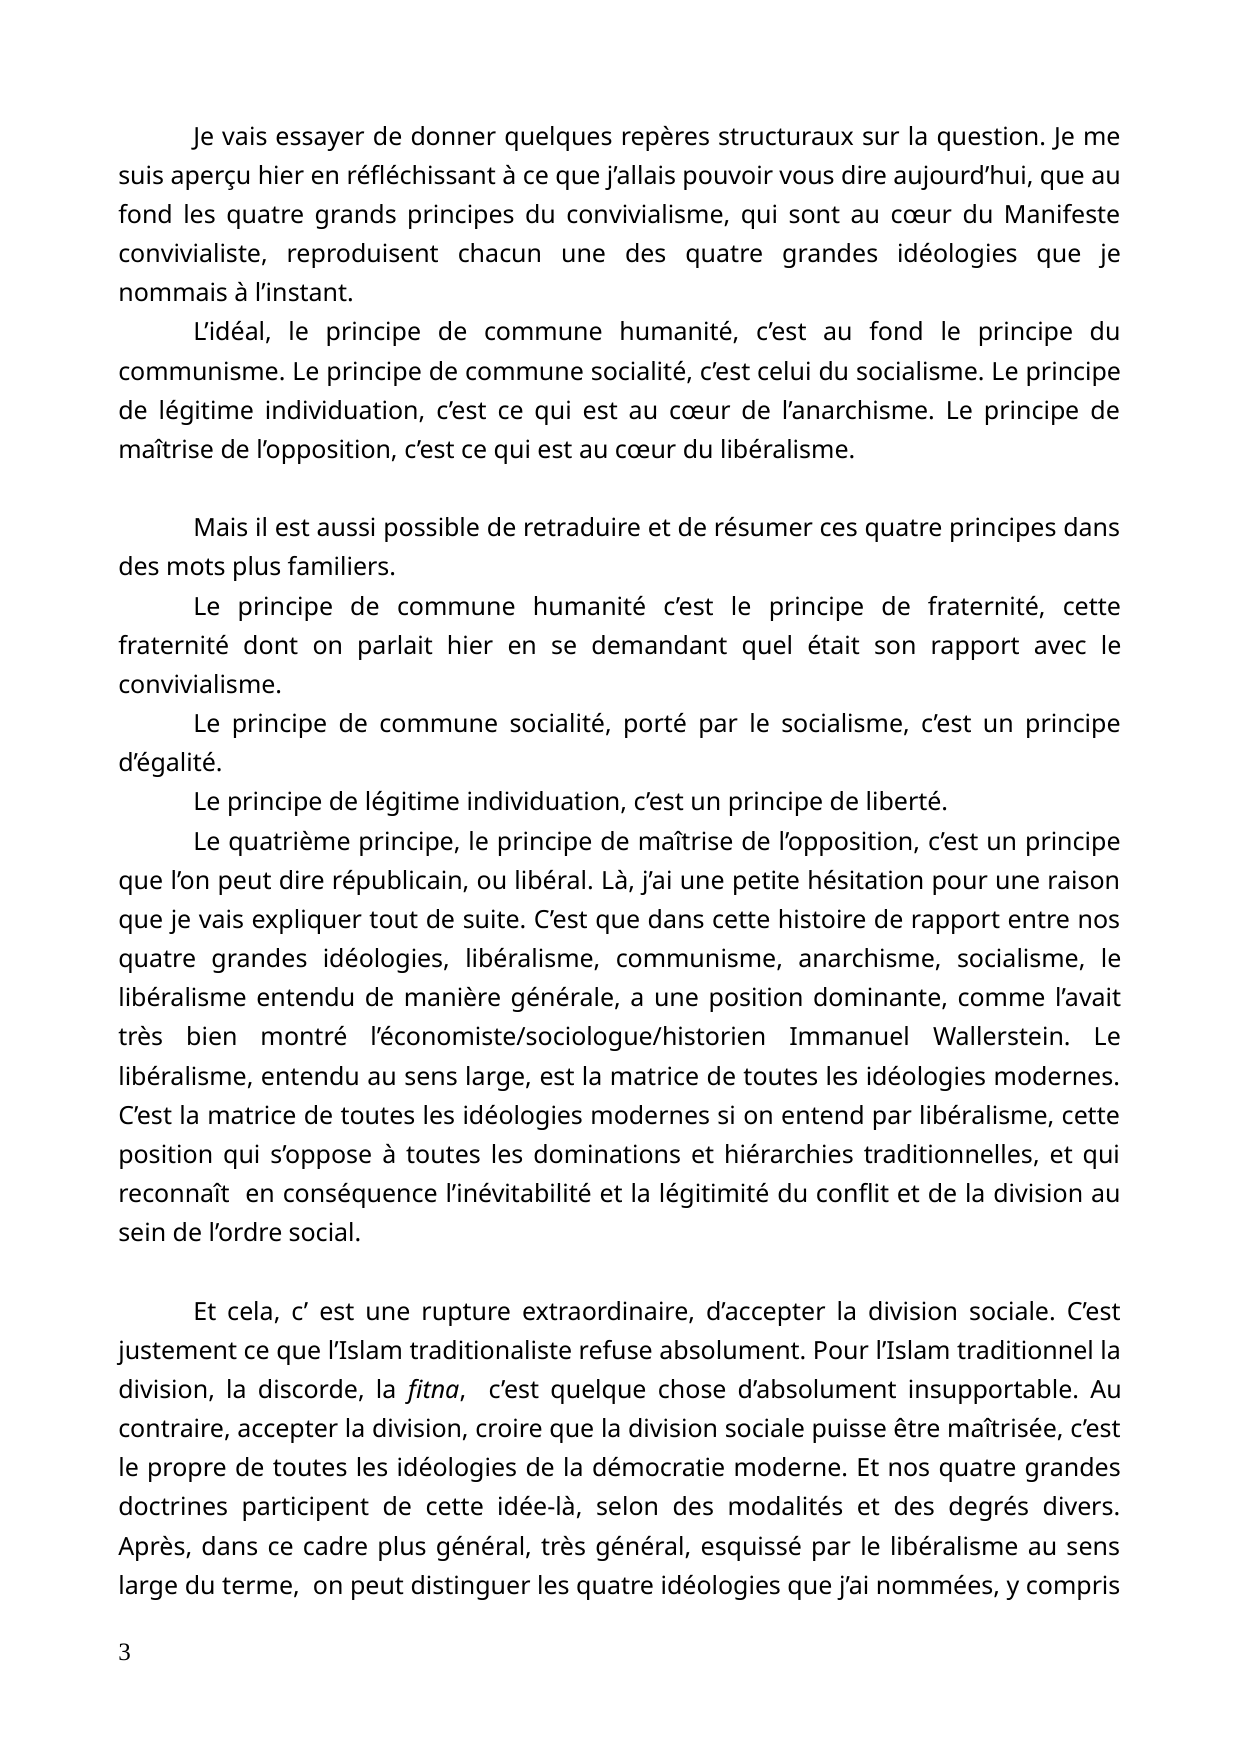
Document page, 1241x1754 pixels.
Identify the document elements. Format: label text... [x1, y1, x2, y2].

text Le principe de commune humanité c’est le principe de fraternité, cette fraternité dont on parlait hier en se demandant quel était son rapport avec le convivialisme. [118, 588, 1122, 701]
text Le principe de légitime individuation, c’est un principe de liberté. [118, 784, 1122, 818]
text Et cela, c’ est une rupture extraordinaire, d’accepter la division sociale. C’est justement ce que l’Islam traditionaliste refuse absolument. Pour l’Islam traditionnel la division, la discorde, la fitna, c’est quelque chose d’absolument insupportable. Au contraire, accepter la division, croire que la division sociale puisse être maîtrisée, c’est le propre de toutes les idéologies de la démocratie moderne. Et nos quatre grandes doctrines participent de cette idée-là, selon des modalités et des degrés divers. Après, dans ce cadre plus général, très général, esquissé par le libéralisme au sens large du terme, on peut distinguer les quatre idéologies que j’ai nommées, y compris [118, 1293, 1122, 1601]
text Mais il est aussi possible de retraduire et de résumer ces quatre principes dans des mots plus familiers. [118, 510, 1122, 583]
text Je vais essayer de donner quelques repères structuraux sur la question. Je me suis aperçu hier en réfléchissant à ce que j’allais pouvoir vous dire aujourd’hui, que au fond les quatre grands principes du convivialisme, qui sont au cœur du Manifeste convivialiste, reproduisent chacun une des quatre grandes idéologies que je nommais à l’instant. [118, 118, 1122, 309]
text Le principe de commune socialité, porté par le socialisme, c’est un principe d’égalité. [118, 706, 1122, 779]
text Le quatrième principe, le principe de maîtrise de l’opposition, c’est un principe que l’on peut dire républicain, ou libéral. Là, j’ai une petite hésitation pour une raison que je vais expliquer tout de suite. C’est que dans cette histoire de rapport entre nos quatre grandes idéologies, libéralisme, communisme, anarchisme, socialisme, le libéralisme entendu de manière générale, a une position dominante, comme l’avait très bien montré l’économiste/sociologue/historien Immanuel Wallerstein. Le libéralisme, entendu au sens large, est la matrice de toutes les idéologies modernes. C’est la matrice de toutes les idéologies modernes si on entend par libéralisme, cette position qui s’oppose à toutes les dominations et hiérarchies traditionnelles, et qui reconnaît en conséquence l’inévitabilité et la légitimité du conflit et de la division au sein de l’ordre social. [118, 823, 1122, 1249]
text L’idéal, le principe de commune humanité, c’est au fond le principe du communisme. Le principe de commune socialité, c’est celui du socialisme. Le principe de légitime individuation, c’est ce qui est au cœur de l’anarchisme. Le principe de maîtrise de l’opposition, c’est ce qui est au cœur du libéralisme. [118, 314, 1122, 466]
